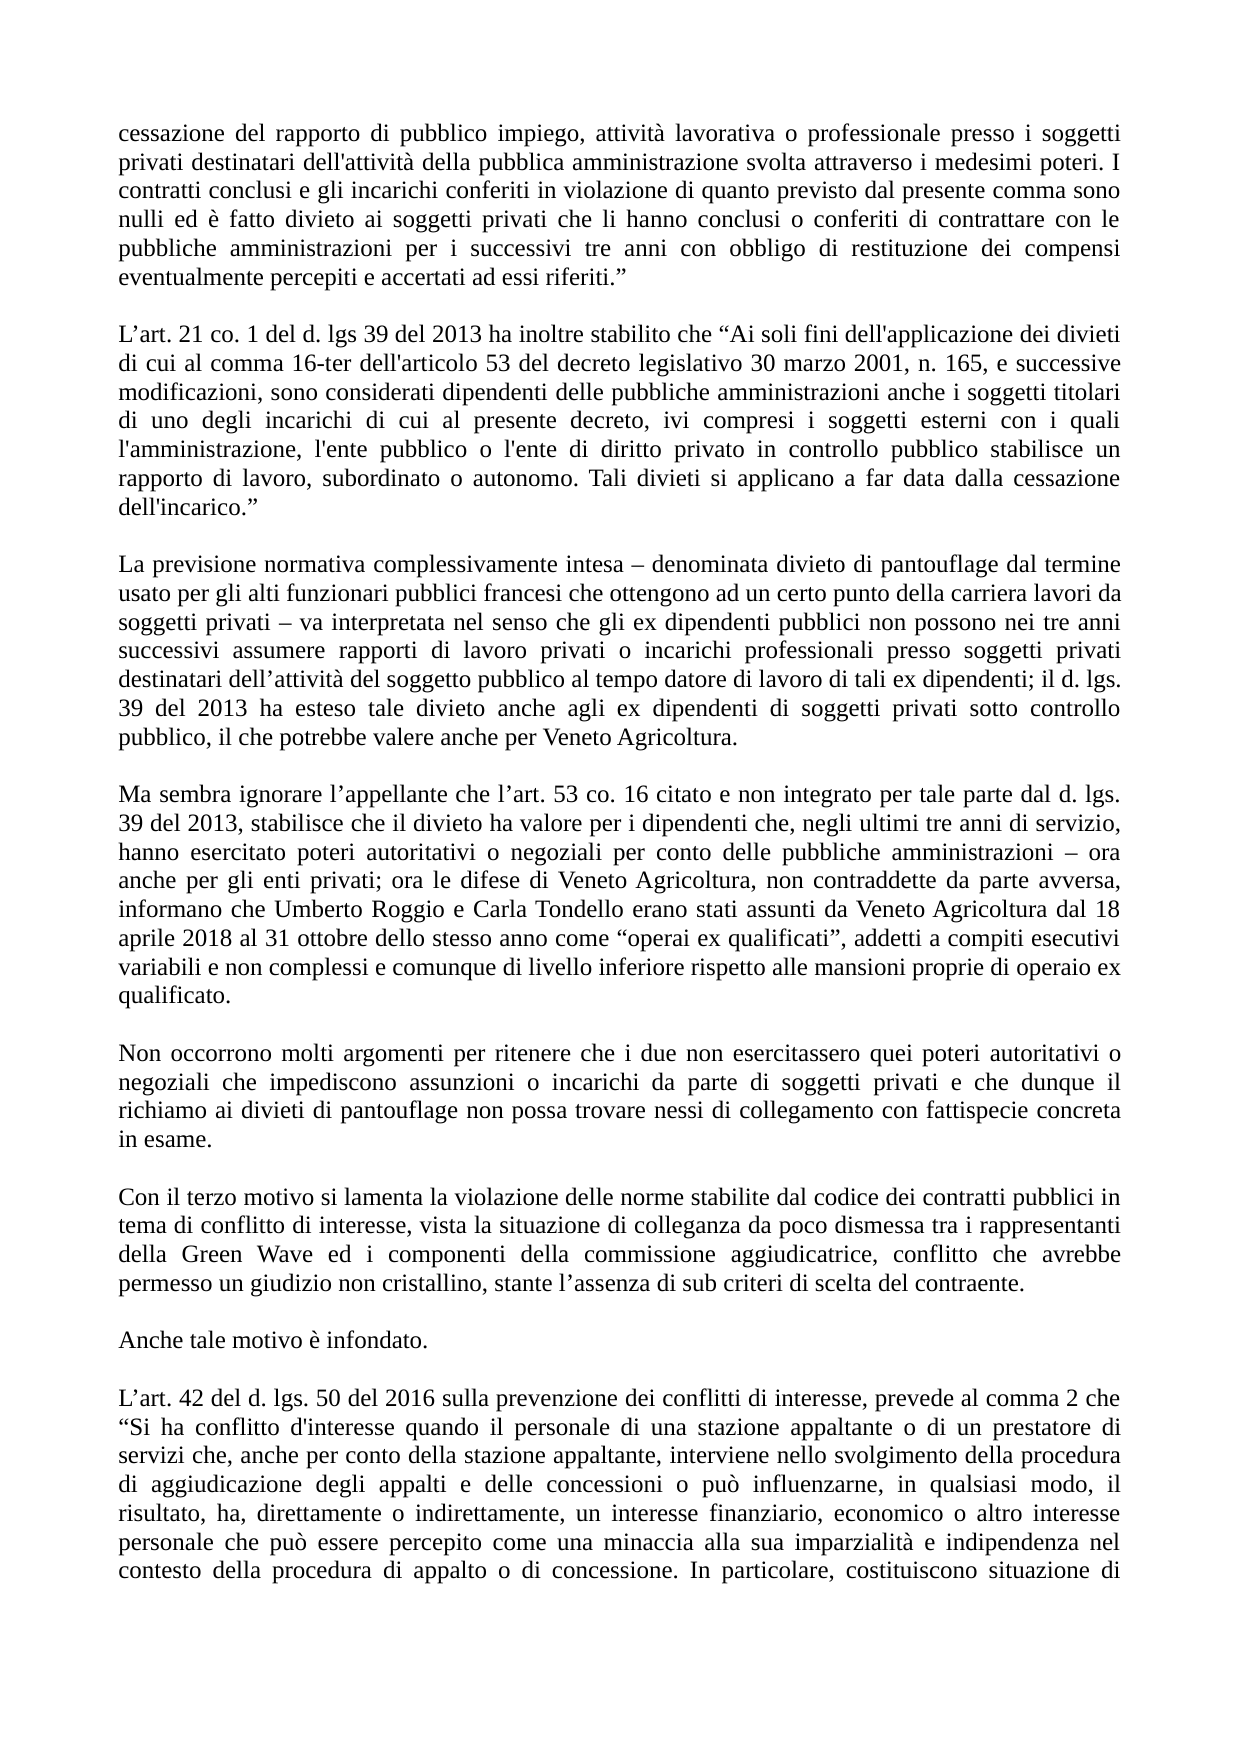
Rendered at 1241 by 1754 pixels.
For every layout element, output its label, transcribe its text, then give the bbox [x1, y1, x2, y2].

text Con il terzo motivo si lamenta la violazione delle norme stabilite dal codice dei contratti pubblici in tema di conflitto di interesse, vista la situazione di colleganza da poco dismessa tra i rappresentanti della Green Wave ed i componenti della commissione aggiudicatrice, conflitto che avrebbe permesso un giudizio non cristallino, stante l’assenza di sub criteri di scelta del contraente. [118, 1182, 1122, 1297]
text L’art. 42 del d. lgs. 50 del 2016 sulla prevenzione dei conflitti di interesse, prevede al comma 2 che “Si ha conflitto d'interesse quando il personale di una stazione appaltante o di un prestatore di servizi che, anche per conto della stazione appaltante, interviene nello svolgimento della procedura di aggiudicazione degli appalti e delle concessioni o può influenzarne, in qualsiasi modo, il risultato, ha, direttamente o indirettamente, un interesse finanziario, economico o altro interesse personale che può essere percepito come una minaccia alla sua imparzialità e indipendenza nel contesto della procedura di appalto o di concessione. In particolare, costituiscono situazione di [118, 1383, 1122, 1584]
text Non occorrono molti argomenti per ritenere che i due non esercitassero quei poteri autoritativi o negoziali che impediscono assunzioni o incarichi da parte di soggetti privati e che dunque il richiamo ai divieti di pantouflage non possa trovare nessi di collegamento con fattispecie concreta in esame. [118, 1038, 1122, 1153]
text La previsione normativa complessivamente intesa – denominata divieto di pantouflage dal termine usato per gli alti funzionari pubblici francesi che ottengono ad un certo punto della carriera lavori da soggetti privati – va interpretata nel senso che gli ex dipendenti pubblici non possono nei tre anni successivi assumere rapporti di lavoro privati o incarichi professionali presso soggetti privati destinatari dell’attività del soggetto pubblico al tempo datore di lavoro di tali ex dipendenti; il d. lgs. 39 del 2013 ha esteso tale divieto anche agli ex dipendenti di soggetti privati sotto controllo pubblico, il che potrebbe valere anche per Veneto Agricoltura. [118, 549, 1122, 751]
text Anche tale motivo è infondato. [118, 1326, 1122, 1354]
text Ma sembra ignorare l’appellante che l’art. 53 co. 16 citato e non integrato per tale parte dal d. lgs. 39 del 2013, stabilisce che il divieto ha valore per i dipendenti che, negli ultimi tre anni di servizio, hanno esercitato poteri autoritativi o negoziali per conto delle pubbliche amministrazioni – ora anche per gli enti privati; ora le difese di Veneto Agricoltura, non contraddette da parte avversa, informano che Umberto Roggio e Carla Tondello erano stati assunti da Veneto Agricoltura dal 18 aprile 2018 al 31 ottobre dello stesso anno come “operai ex qualificati”, addetti a compiti esecutivi variabili e non complessi e comunque di livello inferiore rispetto alle mansioni proprie di operaio ex qualificato. [118, 779, 1122, 1009]
text L’art. 21 co. 1 del d. lgs 39 del 2013 ha inoltre stabilito che “Ai soli fini dell'applicazione dei divieti di cui al comma 16-ter dell'articolo 53 del decreto legislativo 30 marzo 2001, n. 165, e successive modificazioni, sono considerati dipendenti delle pubbliche amministrazioni anche i soggetti titolari di uno degli incarichi di cui al presente decreto, ivi compresi i soggetti esterni con i quali l'amministrazione, l'ente pubblico o l'ente di diritto privato in controllo pubblico stabilisce un rapporto di lavoro, subordinato o autonomo. Tali divieti si applicano a far data dalla cessazione dell'incarico.” [118, 319, 1122, 521]
text cessazione del rapporto di pubblico impiego, attività lavorativa o professionale presso i soggetti privati destinatari dell'attività della pubblica amministrazione svolta attraverso i medesimi poteri. I contratti conclusi e gli incarichi conferiti in violazione di quanto previsto dal presente comma sono nulli ed è fatto divieto ai soggetti privati che li hanno conclusi o conferiti di contrattare con le pubbliche amministrazioni per i successivi tre anni con obbligo di restituzione dei compensi eventualmente percepiti e accertati ad essi riferiti.” [118, 118, 1122, 291]
